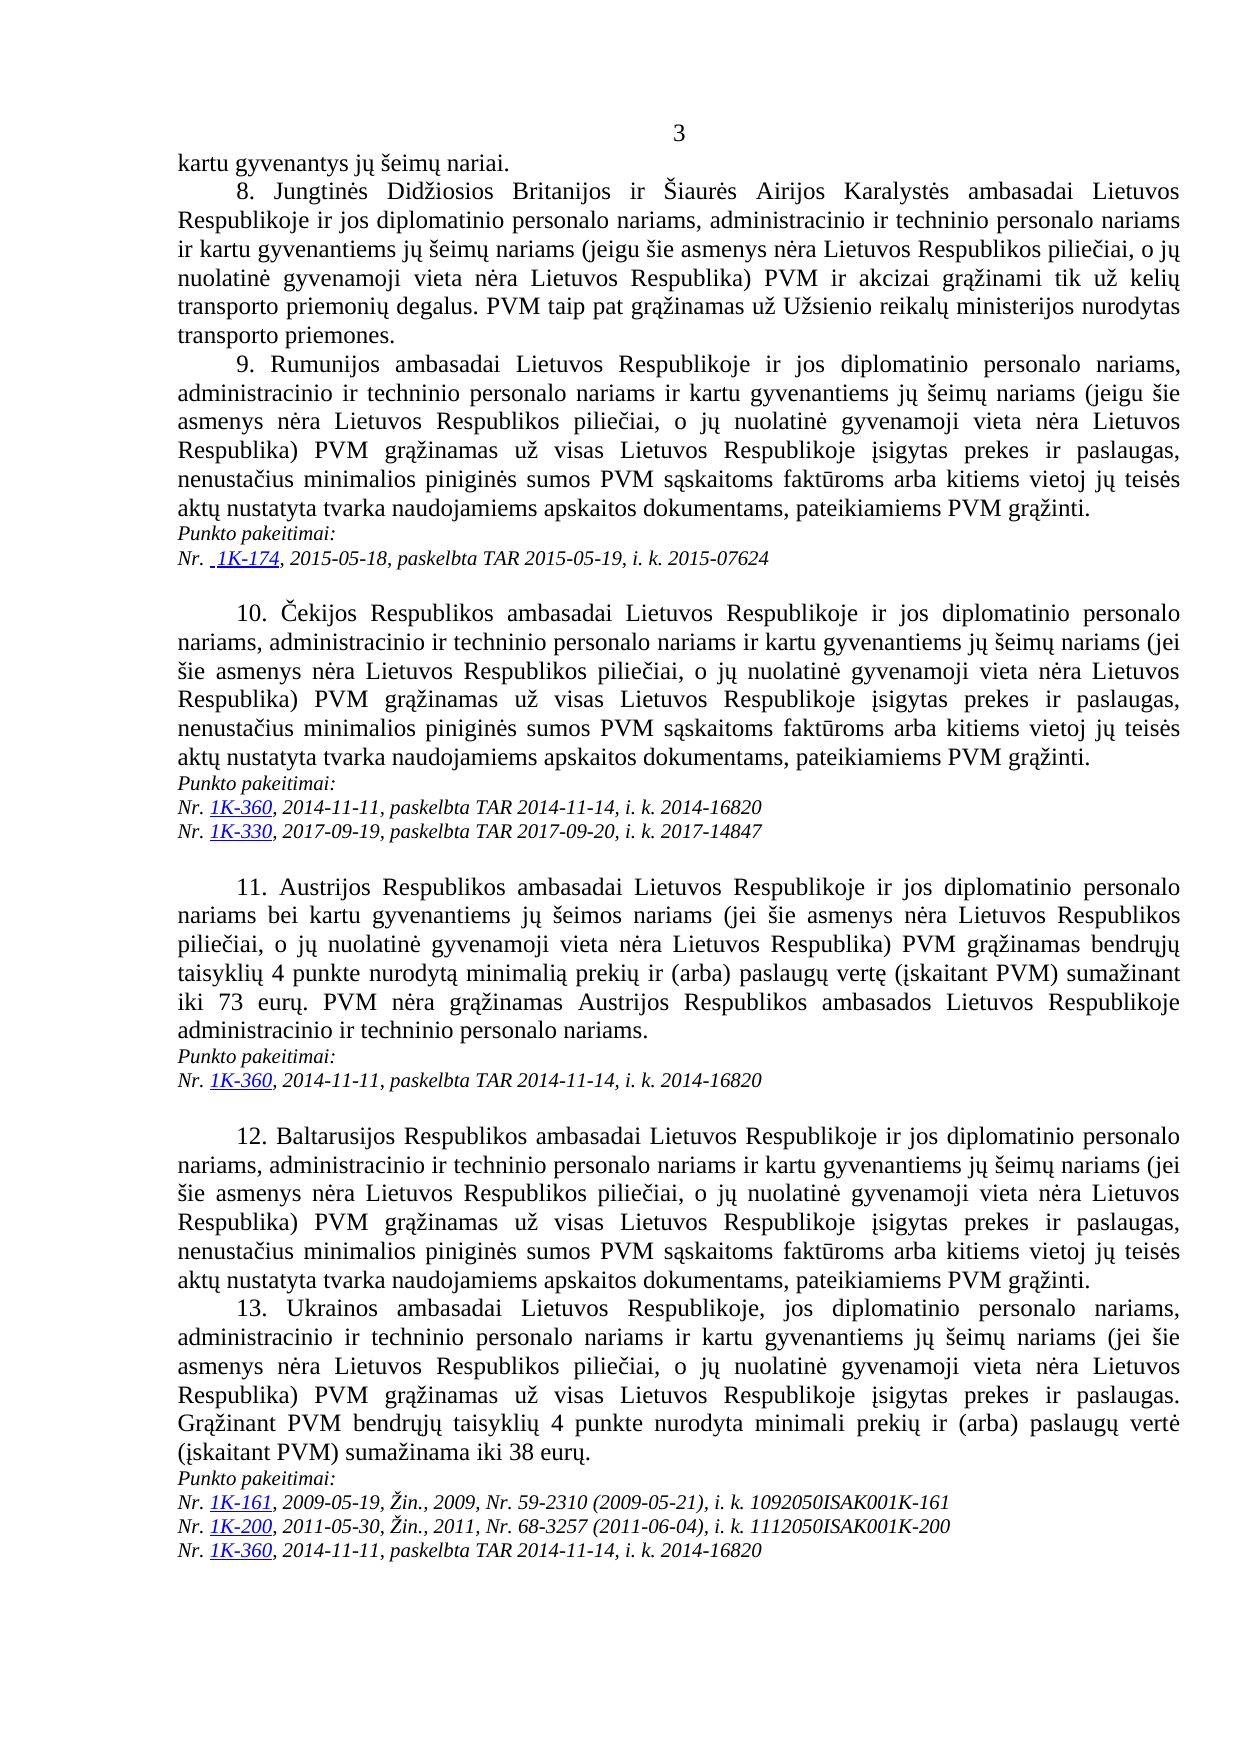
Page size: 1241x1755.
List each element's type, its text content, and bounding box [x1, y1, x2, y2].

text Nr. 1K-360, 2014-11-11, paskelbta TAR 2014-11-14, i. k. 2014-16820 [177, 1538, 1181, 1562]
text 8. Jungtinės Didžiosios Britanijos ir Šiaurės Airijos Karalystės ambasadai Lietuvos Respublikoje ir jos diplomatinio personalo nariams, administracinio ir techninio personalo nariams ir kartu gyvenantiems jų šeimų nariams (jeigu šie asmenys nėra Lietuvos Respublikos piliečiai, o jų nuolatinė gyvenamoji vieta nėra Lietuvos Respublika) PVM ir akcizai grąžinami tik už kelių transporto priemonių degalus. PVM taip pat grąžinamas už Užsienio reikalų ministerijos nurodytas transporto priemones. [177, 176, 1181, 349]
text Punkto pakeitimai: [177, 1044, 1181, 1068]
text Nr. 1K-360, 2014-11-11, paskelbta TAR 2014-11-14, i. k. 2014-16820 [177, 795, 1181, 819]
text 10. Čekijos Respublikos ambasadai Lietuvos Respublikoje ir jos diplomatinio personalo nariams, administracinio ir techninio personalo nariams ir kartu gyvenantiems jų šeimų nariams (jei šie asmenys nėra Lietuvos Respublikos piliečiai, o jų nuolatinė gyvenamoji vieta nėra Lietuvos Respublika) PVM grąžinamas už visas Lietuvos Respublikoje įsigytas prekes ir paslaugas, nenustačius minimalios piniginės sumos PVM sąskaitoms faktūroms arba kitiems vietoj jų teisės aktų nustatyta tvarka naudojamiems apskaitos dokumentams, pateikiamiems PVM grąžinti. [177, 598, 1181, 771]
text 12. Baltarusijos Respublikos ambasadai Lietuvos Respublikoje ir jos diplomatinio personalo nariams, administracinio ir techninio personalo nariams ir kartu gyvenantiems jų šeimų nariams (jei šie asmenys nėra Lietuvos Respublikos piliečiai, o jų nuolatinė gyvenamoji vieta nėra Lietuvos Respublika) PVM grąžinamas už visas Lietuvos Respublikoje įsigytas prekes ir paslaugas, nenustačius minimalios piniginės sumos PVM sąskaitoms faktūroms arba kitiems vietoj jų teisės aktų nustatyta tvarka naudojamiems apskaitos dokumentams, pateikiamiems PVM grąžinti. [177, 1121, 1181, 1293]
text 11. Austrijos Respublikos ambasadai Lietuvos Respublikoje ir jos diplomatinio personalo nariams bei kartu gyvenantiems jų šeimos nariams (jei šie asmenys nėra Lietuvos Respublikos piliečiai, o jų nuolatinė gyvenamoji vieta nėra Lietuvos Respublika) PVM grąžinamas bendrųjų taisyklių 4 punkte nurodytą minimalią prekių ir (arba) paslaugų vertę (įskaitant PVM) sumažinant iki 73 eurų. PVM nėra grąžinamas Austrijos Respublikos ambasados Lietuvos Respublikoje administracinio ir techninio personalo nariams. [177, 872, 1181, 1044]
text Punkto pakeitimai: [177, 1466, 1181, 1490]
text Nr. 1K-330, 2017-09-19, paskelbta TAR 2017-09-20, i. k. 2017-14847 [177, 819, 1181, 843]
text Punkto pakeitimai: [177, 521, 1181, 545]
text 9. Rumunijos ambasadai Lietuvos Respublikoje ir jos diplomatinio personalo nariams, administracinio ir techninio personalo nariams ir kartu gyvenantiems jų šeimų nariams (jeigu šie asmenys nėra Lietuvos Respublikos piliečiai, o jų nuolatinė gyvenamoji vieta nėra Lietuvos Respublika) PVM grąžinamas už visas Lietuvos Respublikoje įsigytas prekes ir paslaugas, nenustačius minimalios piniginės sumos PVM sąskaitoms faktūroms arba kitiems vietoj jų teisės aktų nustatyta tvarka naudojamiems apskaitos dokumentams, pateikiamiems PVM grąžinti. [177, 349, 1181, 521]
text Nr. 1K-360, 2014-11-11, paskelbta TAR 2014-11-14, i. k. 2014-16820 [177, 1068, 1181, 1092]
text Nr. 1K-200, 2011-05-30, Žin., 2011, Nr. 68-3257 (2011-06-04), i. k. 1112050ISAK001K-200 [177, 1514, 1181, 1538]
text Punkto pakeitimai: [177, 771, 1181, 795]
text 13. Ukrainos ambasadai Lietuvos Respublikoje, jos diplomatinio personalo nariams, administracinio ir techninio personalo nariams ir kartu gyvenantiems jų šeimų nariams (jei šie asmenys nėra Lietuvos Respublikos piliečiai, o jų nuolatinė gyvenamoji vieta nėra Lietuvos Respublika) PVM grąžinamas už visas Lietuvos Respublikoje įsigytas prekes ir paslaugas. Grąžinant PVM bendrųjų taisyklių 4 punkte nurodyta minimali prekių ir (arba) paslaugų vertė (įskaitant PVM) sumažinama iki 38 eurų. [177, 1293, 1181, 1466]
text Nr. 1K-161, 2009-05-19, Žin., 2009, Nr. 59-2310 (2009-05-21), i. k. 1092050ISAK001K-161 [177, 1490, 1181, 1514]
text kartu gyvenantys jų šeimų nariai. [177, 148, 1181, 176]
text Nr. 1K-174, 2015-05-18, paskelbta TAR 2015-05-19, i. k. 2015-07624 [177, 545, 1181, 569]
